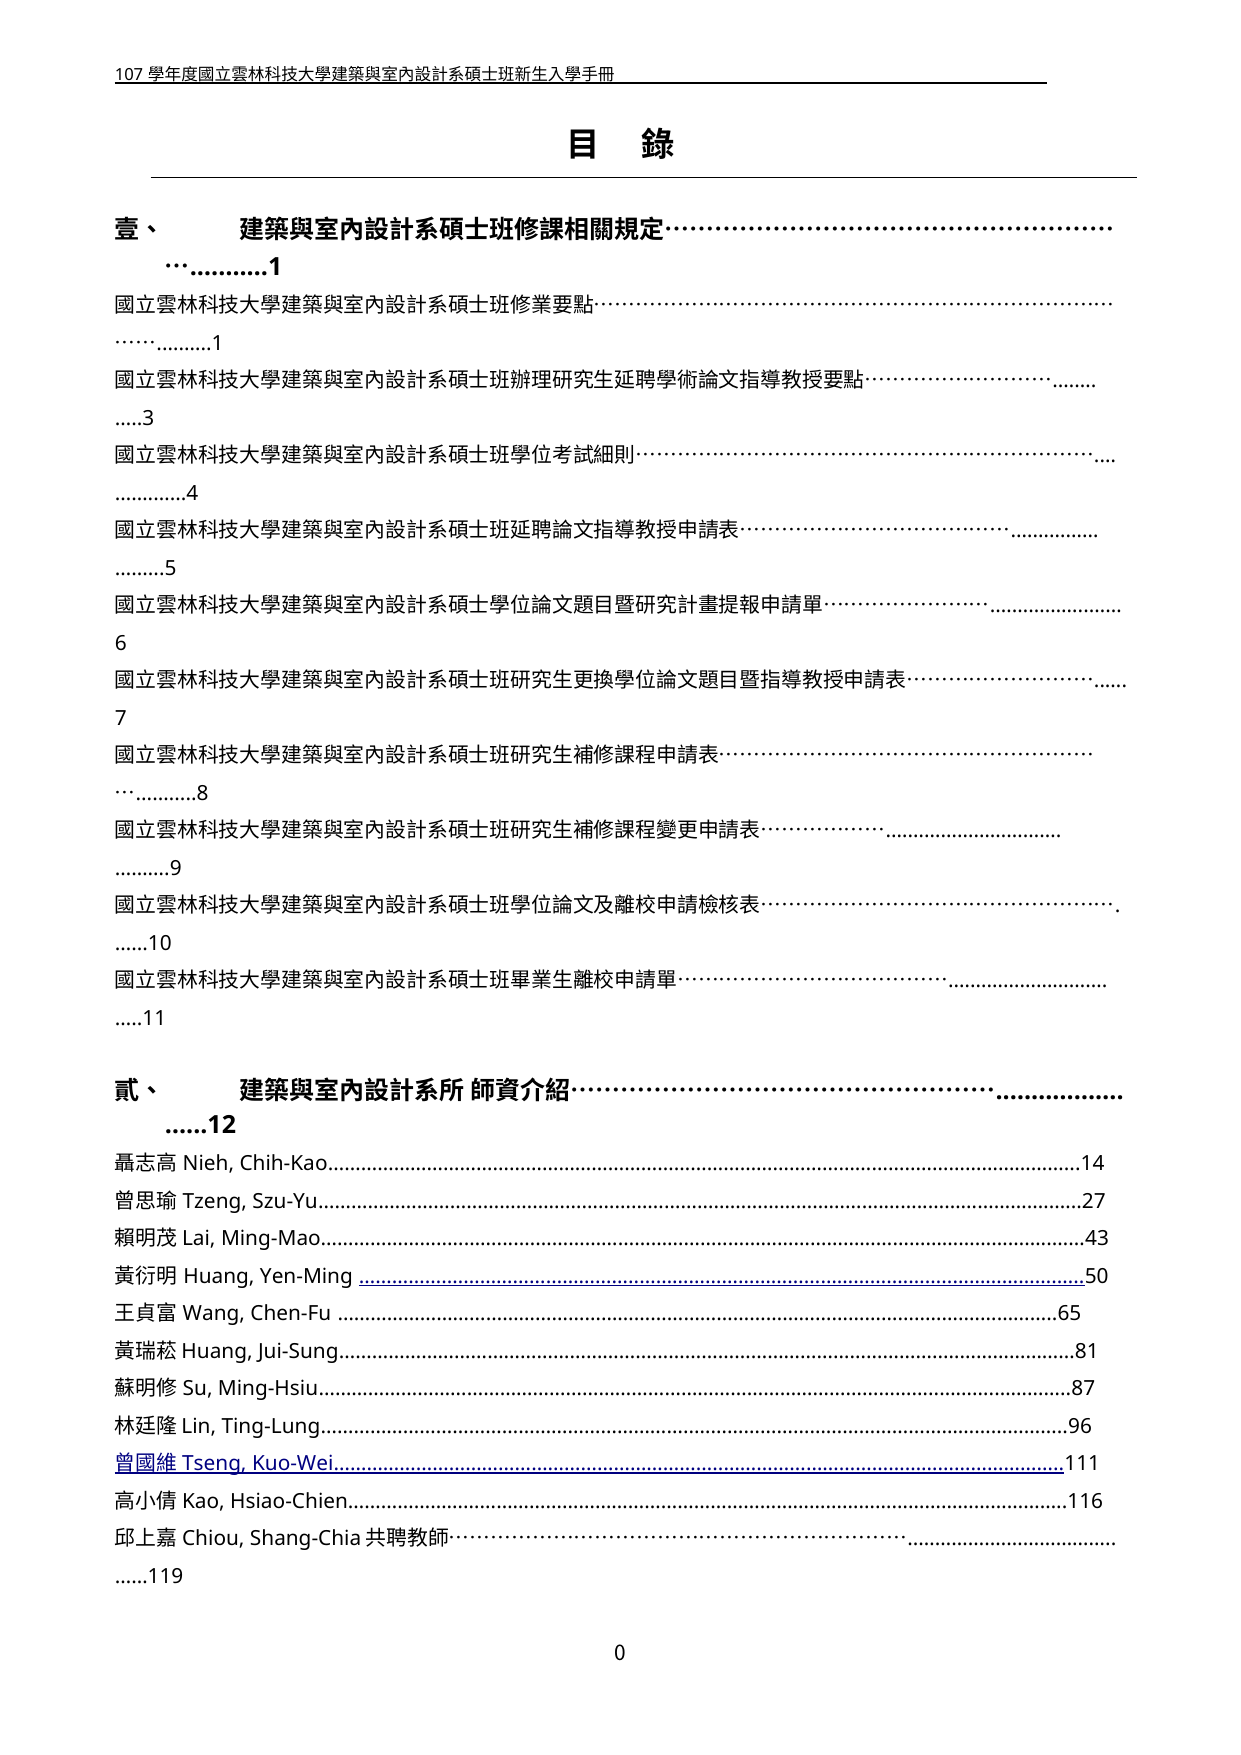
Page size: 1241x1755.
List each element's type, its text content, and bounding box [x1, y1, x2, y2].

text 國立雲林科技大學建築與室內設計系碩士班研究生補修課程變更申請表……………….………………………….……….9 [114, 807, 1126, 882]
list 建築與室內設計系所 師資介紹……………………………………………..…………….…...12 [114, 1070, 1126, 1141]
text 曾思瑜 Tzeng, Szu-Yu………………………………………………………………………………………….……..……………….….…..27 [114, 1178, 1126, 1216]
text 聶志高 Nieh, Chih-Kao……………………………………………………………………………………………..………………………...14 [114, 1141, 1126, 1178]
text 曾國維 Tseng, Kuo-Wei……………………………………………………………..……………………………………………………..111 [114, 1441, 1126, 1478]
list 建築與室內設計系碩士班修課相關規定………………………………………………….…….…1 [114, 210, 1126, 282]
text 王貞富 Wang, Chen-Fu ……………………………………………………………………………………………..…….………...…..65 [114, 1291, 1126, 1328]
text 國立雲林科技大學建築與室內設計系碩士班修業要點……………………………………………………………………….….…..1 [114, 282, 1126, 357]
text 國立雲林科技大學建築與室內設計系碩士班學位考試細則………………………………………………………….……….…...4 [114, 432, 1126, 507]
text 黃瑞菘Huang, Jui-Sung………………………………………………………………………………………………..……………………81 [114, 1328, 1126, 1366]
text 賴明茂 Lai, Ming-Mao…………………..………....………………………………..…………………………………………………..……43 [114, 1216, 1126, 1253]
text 國立雲林科技大學建築與室內設計系碩士班研究生補修課程申請表…………………………………………………....…....8 [114, 732, 1126, 807]
text 高小倩 Kao, Hsiao-Chien…………………………………………………………………………………………………………………..116 [114, 1478, 1126, 1516]
text 國立雲林科技大學建築與室內設計系碩士學位論文題目暨研究計畫提報申請單…………………….……………..……6 [114, 582, 1126, 657]
text 國立雲林科技大學建築與室內設計系碩士班辦理研究生延聘學術論文指導教授要點……………………….…….…..3 [114, 357, 1126, 432]
text 國立雲林科技大學建築與室內設計系碩士班學位論文及離校申請檢核表…………………………………………….…...10 [114, 882, 1126, 957]
text 林廷隆Lin, Ting-Lung…………………………………………………………..…………………………………...……………………..96 [114, 1403, 1126, 1441]
text 國立雲林科技大學建築與室內設計系碩士班畢業生離校申請單………………………………….……………………….…..11 [114, 957, 1126, 1032]
text 黃衍明 Huang, Yen-Ming …………….……………………………..……………………………………….………..……………….…..50 [114, 1253, 1126, 1291]
text 蘇明修 Su, Ming-Hsiu…………………………………………………………………………………………………..……….…………..87 [114, 1366, 1126, 1403]
text 邱上嘉 Chiou, Shang-Chia共聘教師…………………………………………………………..………….…………………..……119 [114, 1516, 1126, 1591]
text 國立雲林科技大學建築與室內設計系碩士班研究生更換學位論文題目暨指導教授申請表………………………..….7 [114, 657, 1126, 732]
text 國立雲林科技大學建築與室內設計系碩士班延聘論文指導教授申請表………………………………….………………......5 [114, 507, 1126, 582]
text 目 錄 [114, 118, 1126, 167]
